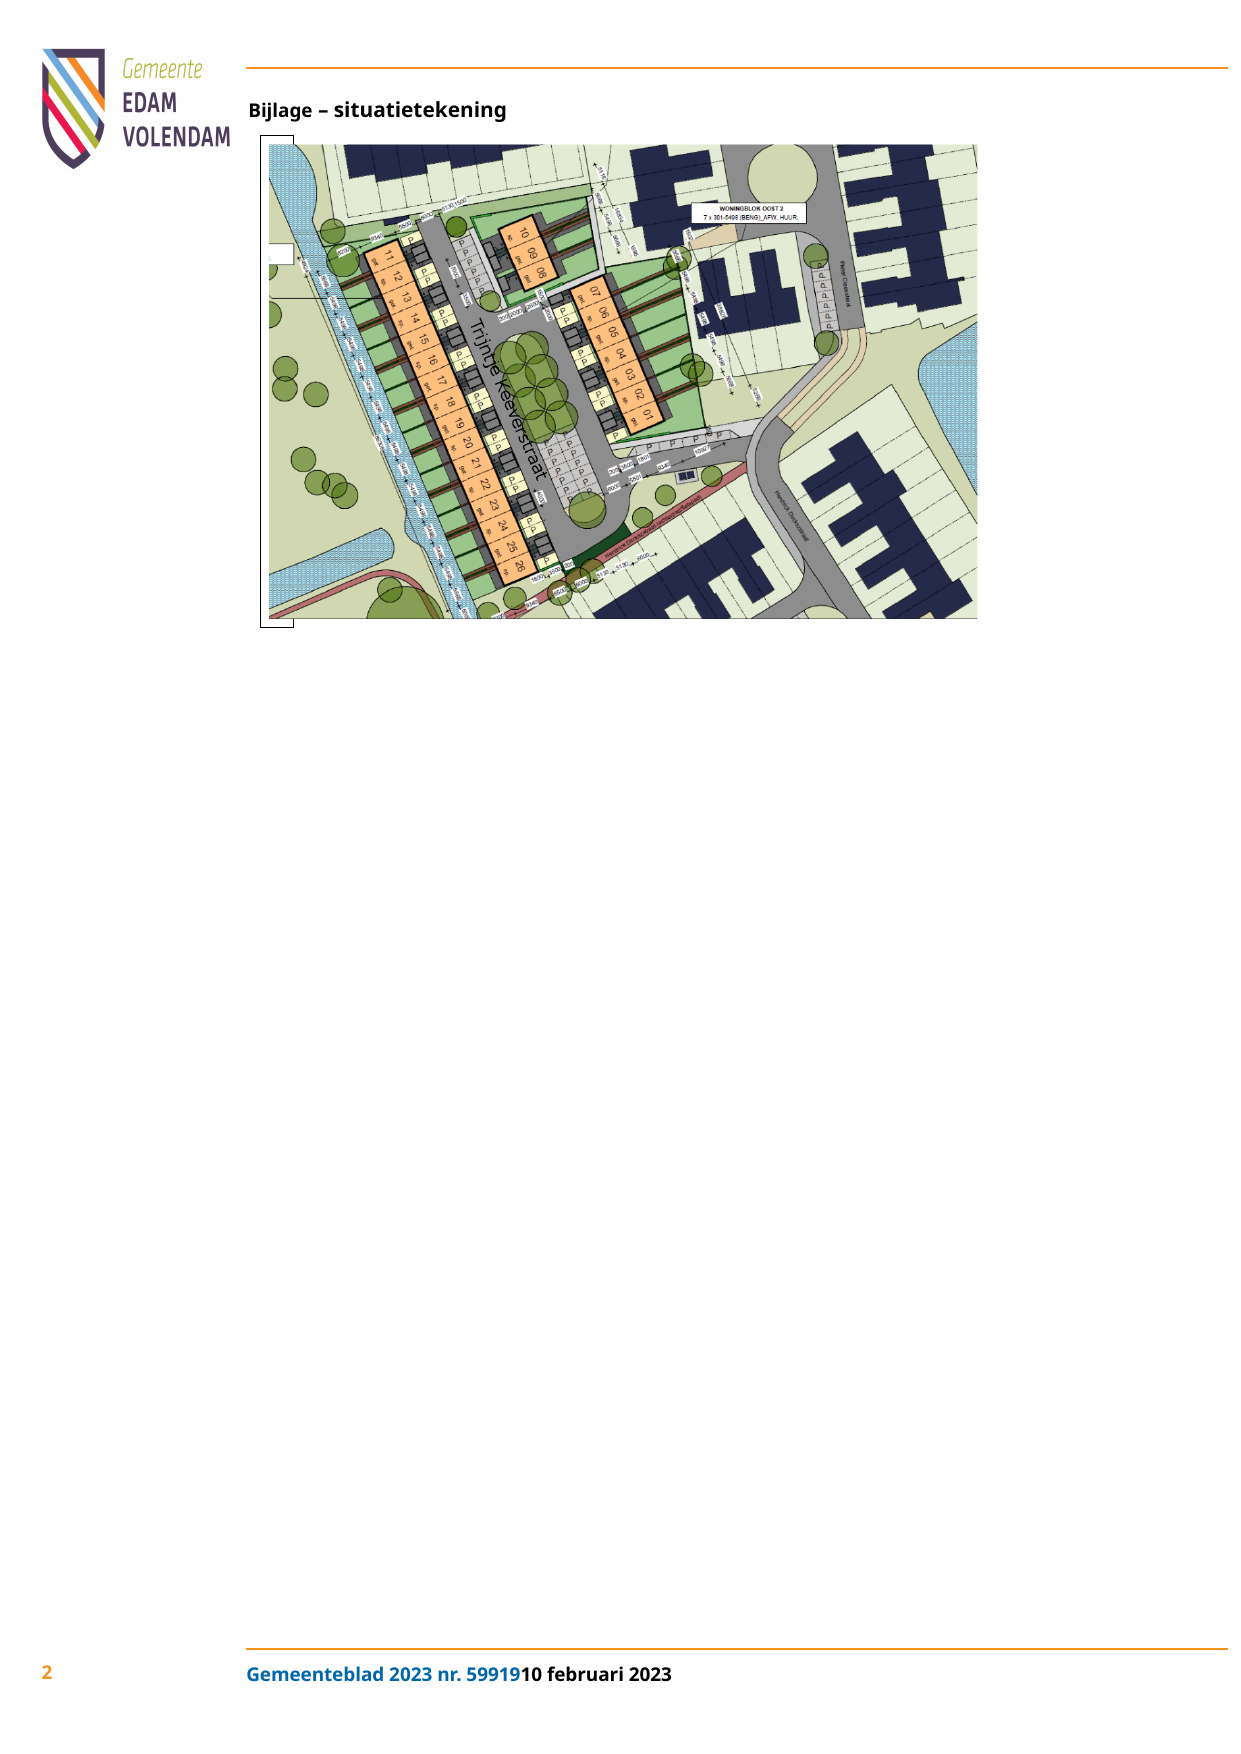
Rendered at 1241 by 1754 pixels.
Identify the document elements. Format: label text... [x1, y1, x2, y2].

picture [268, 144, 978, 619]
text Bijlage – situatietekening [248, 95, 1152, 123]
picture [41, 47, 231, 172]
